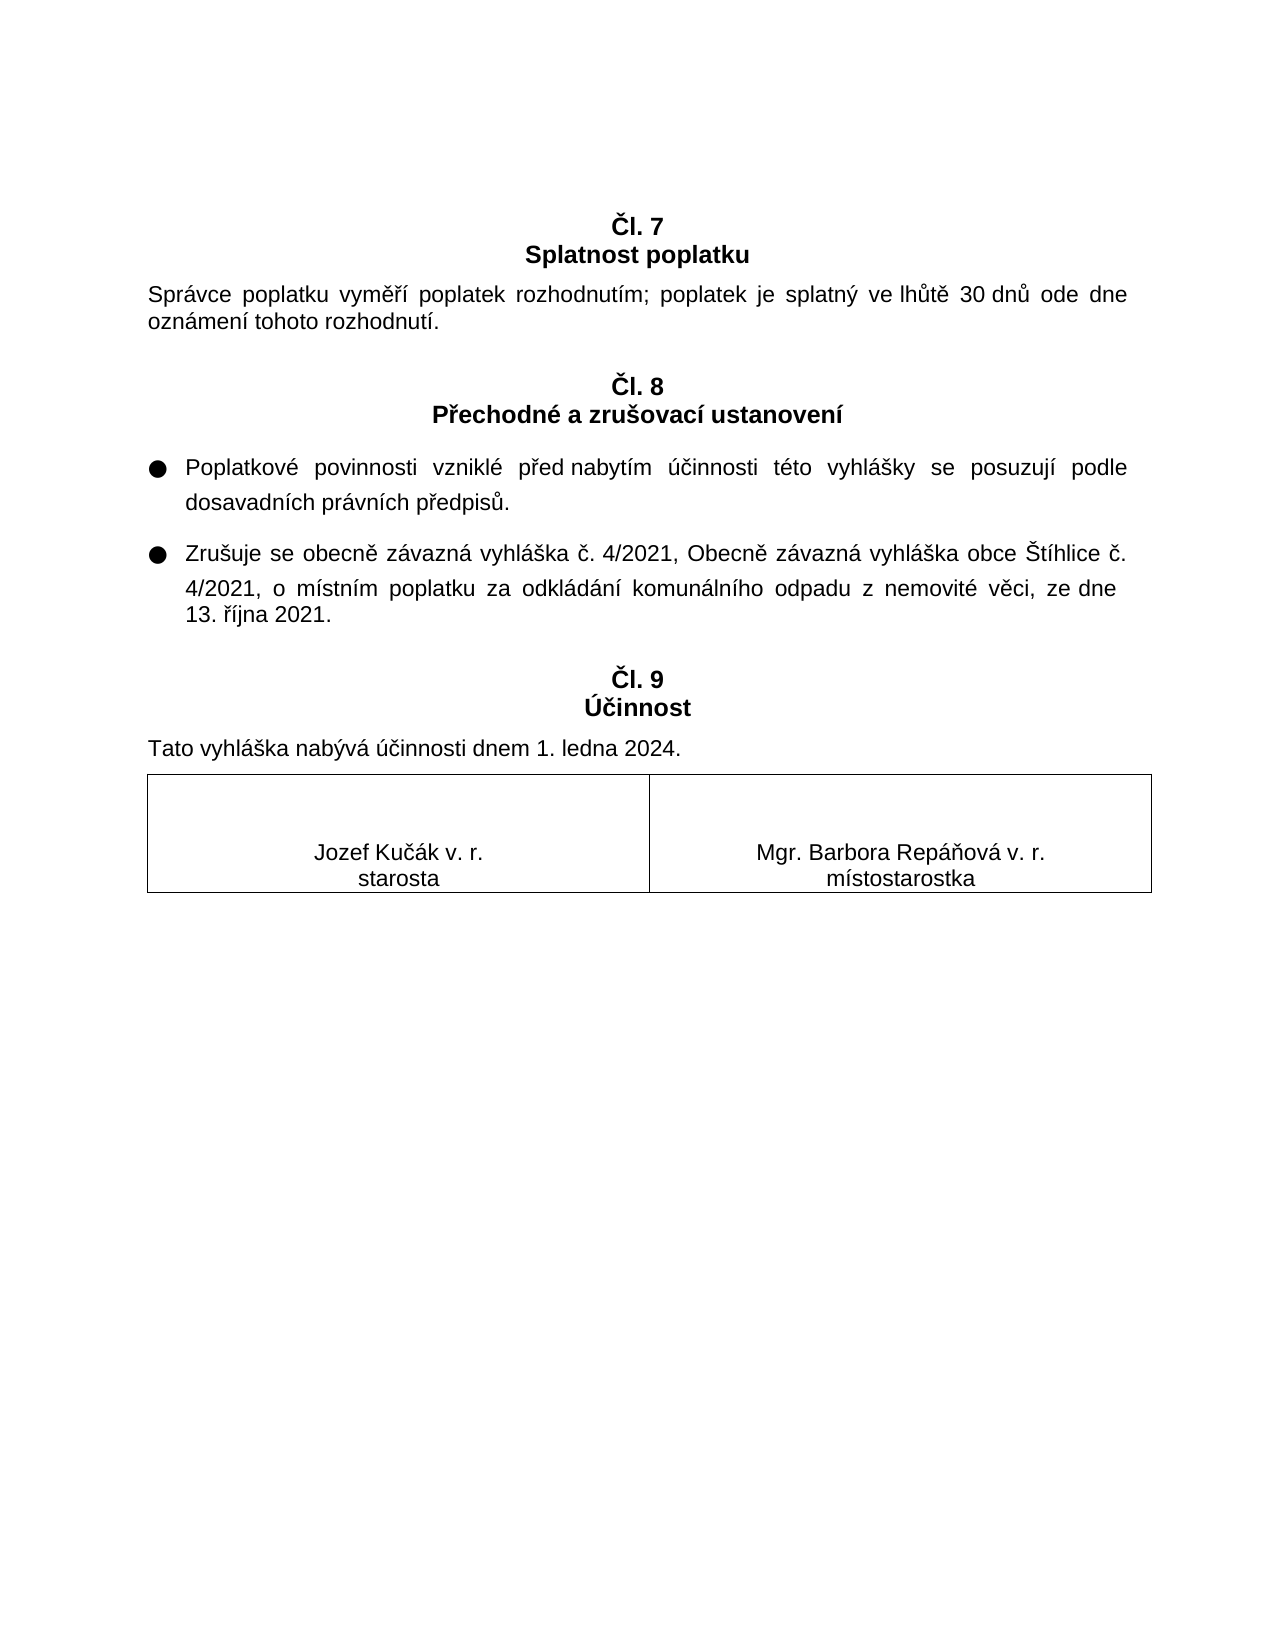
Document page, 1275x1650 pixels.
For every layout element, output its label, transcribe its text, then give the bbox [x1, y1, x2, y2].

text Čl. 7 Splatnost poplatku [148, 211, 1127, 269]
text Čl. 8 Přechodné a zrušovací ustanovení [148, 372, 1127, 429]
text Správce poplatku vyměří poplatek rozhodnutím; poplatek je splatný ve lhůtě 30 dnů ode dne oznámení tohoto rozhodnutí. [148, 281, 1127, 334]
text Čl. 9 Účinnost [148, 665, 1127, 722]
table_header Jozef Kučák v. r. starosta [148, 775, 649, 892]
list Zrušuje se obecně závazná vyhláška č. 4/2021, Obecně závazná vyhláška obce Štíhlice č. 4/2021, o místním poplatku za odkládání komunálního odpadu z nemovité věci, ze dne 13. října 2021. [148, 527, 1127, 627]
list Poplatkové povinnosti vzniklé před nabytím účinnosti této vyhlášky se posuzují podle dosavadních právních předpisů. [148, 442, 1127, 515]
text Tato vyhláška nabývá účinnosti dnem 1. ledna 2024. [148, 735, 1127, 761]
table_header Mgr. Barbora Repáňová v. r. místostarostka [650, 775, 1151, 892]
